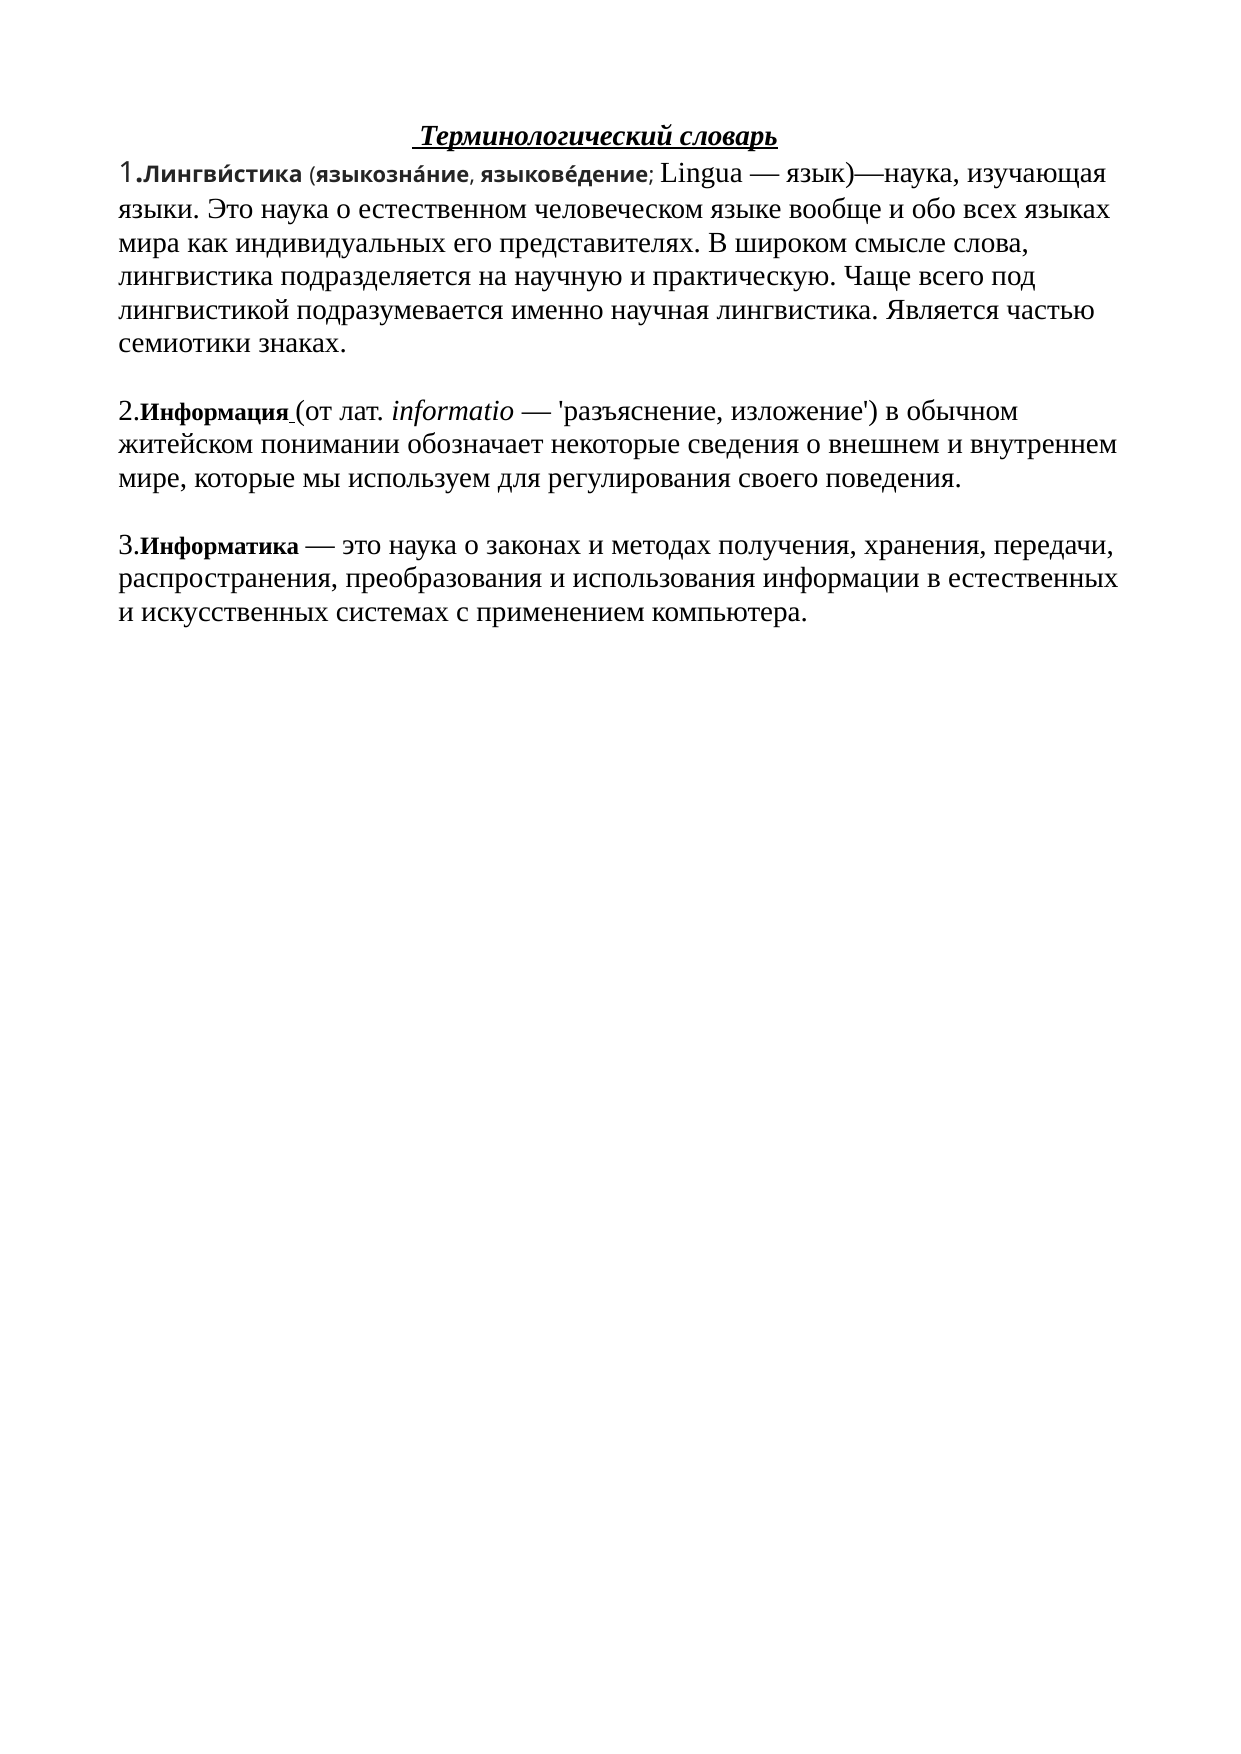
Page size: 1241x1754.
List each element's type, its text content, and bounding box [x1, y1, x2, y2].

text 2.Информация (от лат. informatio — 'разъяснение, изложение') в обычном житейском понимании обозначает некоторые сведения о внешнем и внутреннем мире, которые мы используем для регулирования своего поведения. [118, 393, 1122, 493]
text Терминологический словарь [118, 118, 1122, 152]
text 3.Информатика — это наука о законах и методах получения, хранения, передачи, распространения, преобразования и использования информации в естественных и искусственных системах с применением компьютера. [118, 527, 1122, 627]
text 1.Лингви́стика (языкозна́ние, языкове́дение; Lingua — язык)—наука, изучающая языки. Это наука о естественном человеческом языке вообще и обо всех языках мира как индивидуальных его представителях. В широком смысле слова, лингвистика подразделяется на научную и практическую. Чаще всего под лингвистикой подразумевается именно научная лингвистика. Является частью семиотики знаках. [118, 152, 1122, 359]
